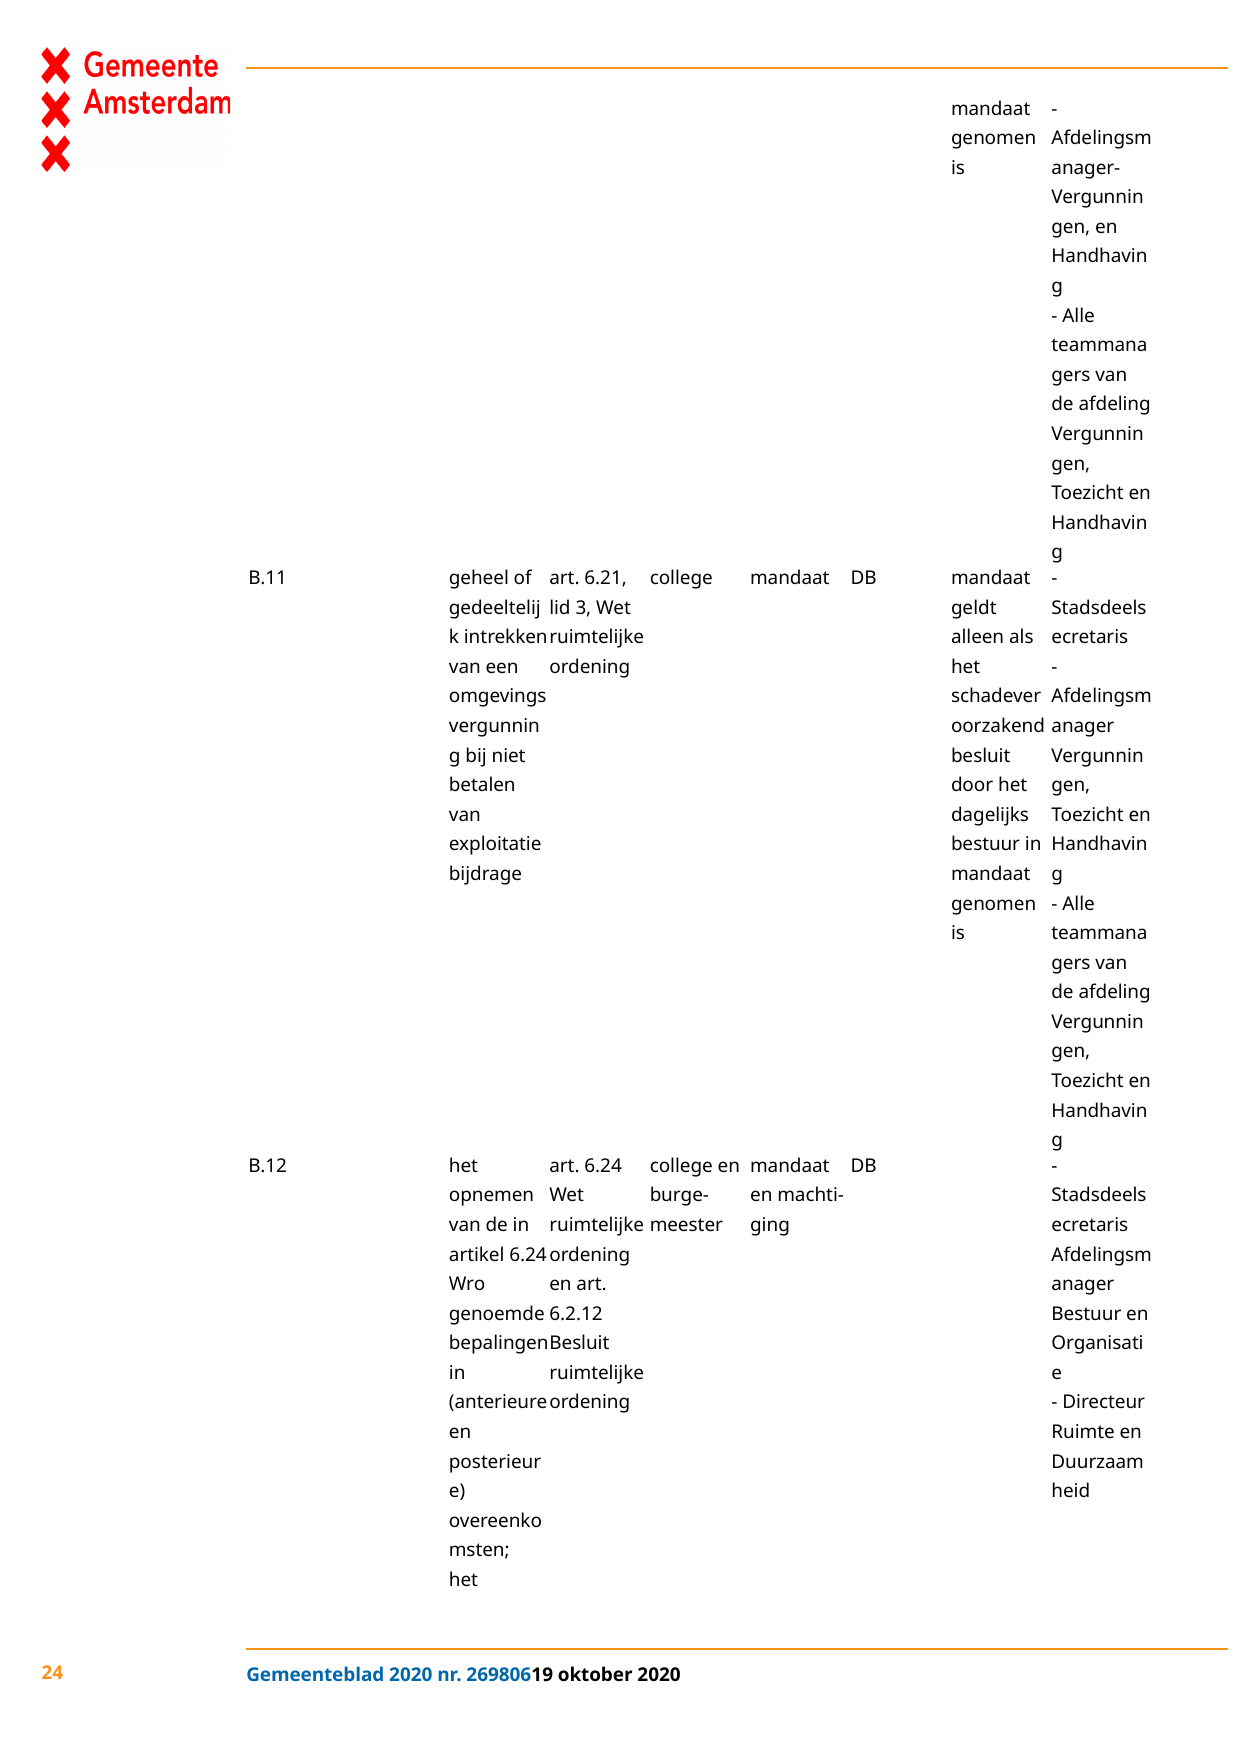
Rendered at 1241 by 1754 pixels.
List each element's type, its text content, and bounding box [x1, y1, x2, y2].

table_cell mandaat [750, 564, 850, 1152]
table_cell geheel of gedeeltelijk intrekken van een omgevingsvergunning bij niet betalen van exploitatiebijdrage [449, 564, 549, 1152]
table_cell mandaat en machti-ging [750, 1152, 850, 1592]
table_cell [650, 95, 750, 564]
table_cell mandaat genomen is [951, 95, 1051, 564]
table_cell art. 6.24 Wet ruimtelijke ordening en art. 6.2.12 Besluit ruimtelijke ordening [549, 1152, 649, 1592]
table_cell [449, 95, 549, 564]
picture [41, 47, 231, 172]
table_cell art. 6.21, lid 3, Wet ruimtelijke ordening [549, 564, 649, 1152]
table_cell [750, 95, 850, 564]
table_cell - Stadsdeelsecretaris - Afdelingsmanager Vergunningen, Toezicht en Handhaving - Alle teammanagers van de afdeling Vergunningen, Toezicht en Handhaving [1051, 564, 1152, 1152]
table_cell [549, 95, 649, 564]
table_cell DB [850, 564, 951, 1152]
table_cell - Stadsdeelsecretaris Afdelingsmanager Bestuur en Organisatie - Directeur Ruimte en Duurzaamheid [1051, 1152, 1152, 1592]
table_cell B.11 [248, 564, 449, 1152]
table_cell DB [850, 1152, 951, 1592]
table_cell [248, 95, 449, 564]
table_cell [850, 95, 951, 564]
table_cell [951, 1152, 1051, 1592]
table_cell mandaat geldt alleen als het schadeveroorzakend besluit door het dagelijks bestuur in mandaat genomen is [951, 564, 1051, 1152]
table_cell college en burge-meester [650, 1152, 750, 1592]
table_cell - Afdelingsmanager- Vergunningen, en Handhaving - Alle teammanagers van de afdeling Vergunningen, Toezicht en Handhaving [1051, 95, 1152, 564]
table_cell het opnemen van de in artikel 6.24 Wro genoemde bepalingen in (anterieure en posterieure) overeenkomsten; het [449, 1152, 549, 1592]
table_cell B.12 [248, 1152, 449, 1592]
table_cell college [650, 564, 750, 1152]
